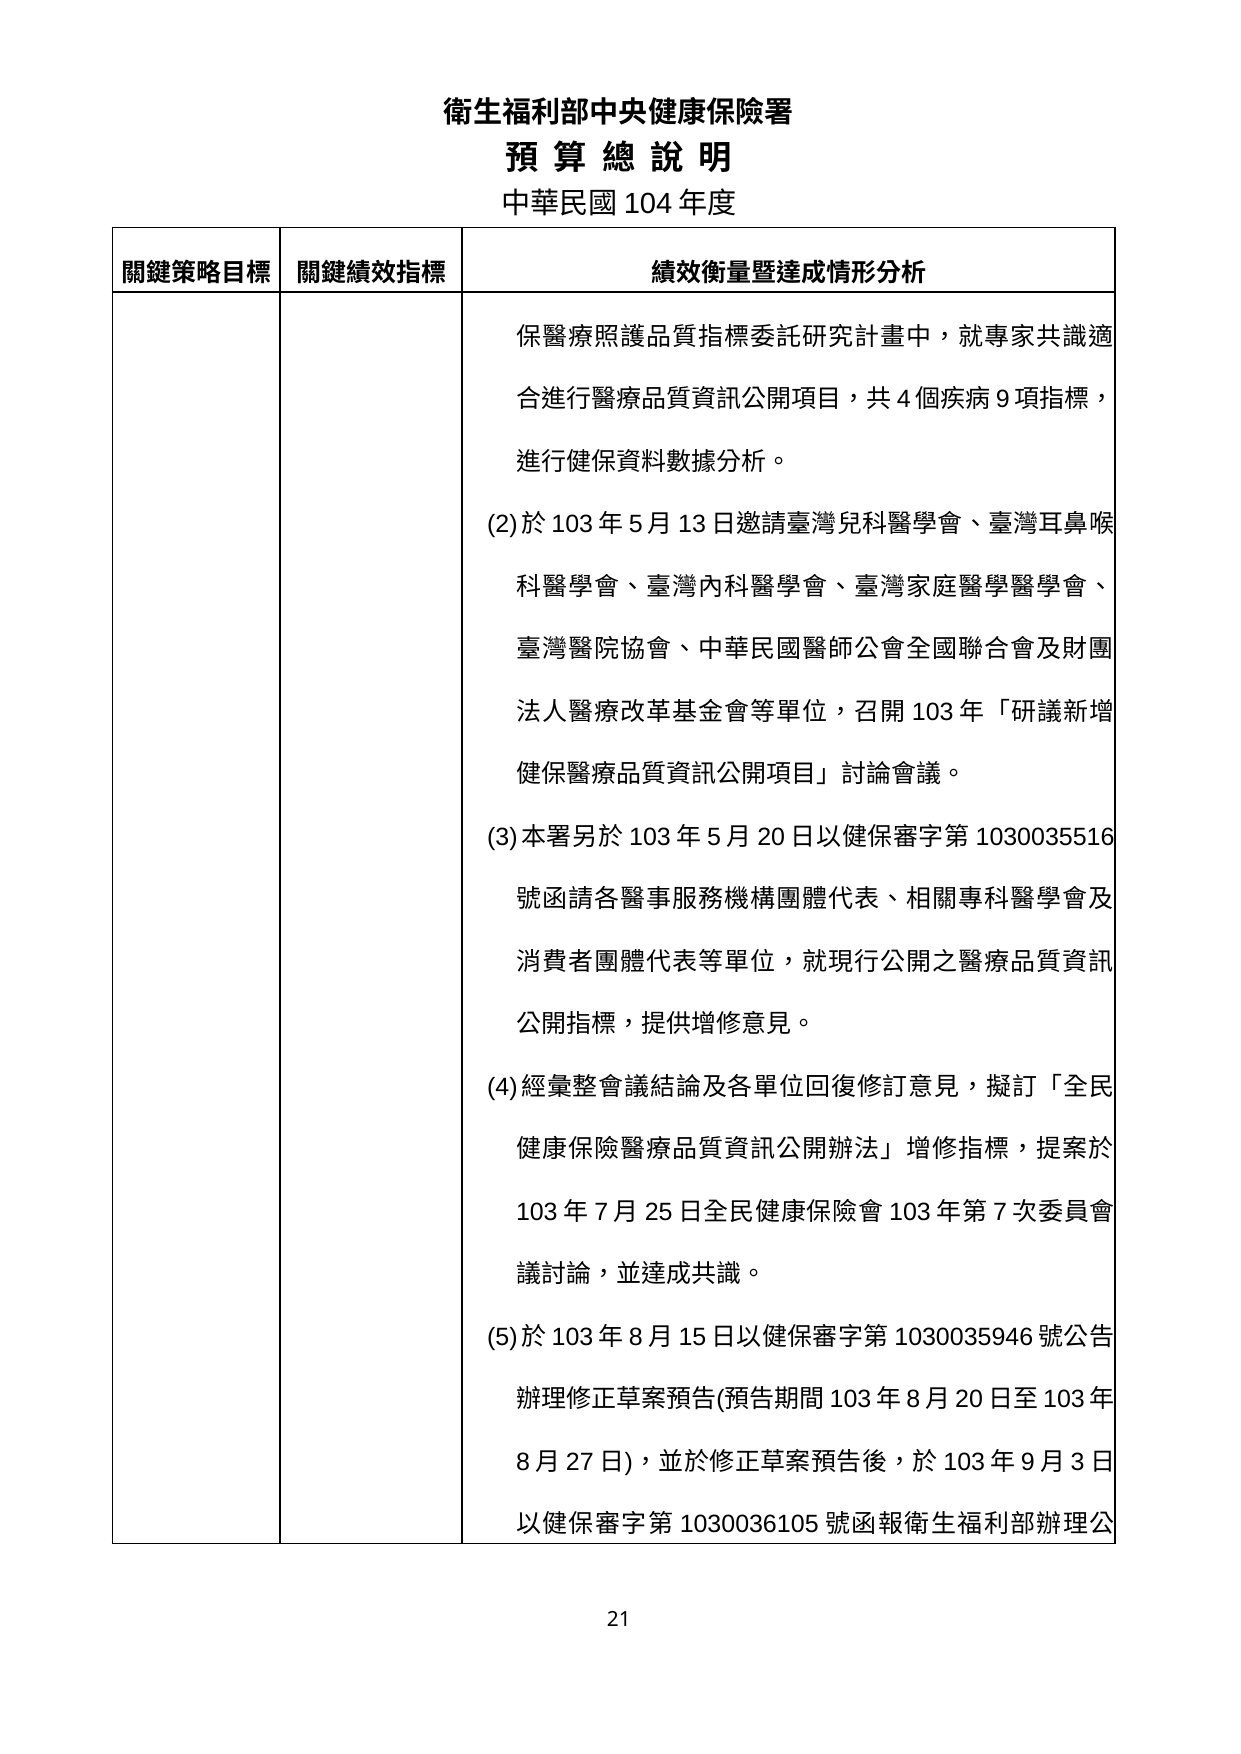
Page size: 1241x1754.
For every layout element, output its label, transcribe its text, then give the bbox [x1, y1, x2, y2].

table_cell [113, 293, 279, 1543]
table_cell 保醫療照護品質指標委託研究計畫中，就專家共識適合進行醫療品質資訊公開項目，共4個疾病9項指標，進行健保資料數據分析。 (2) 於103年5月13日邀請臺灣兒科醫學會、臺灣耳鼻喉科醫學會、臺灣內科醫學會、臺灣家庭醫學醫學會、臺灣醫院協會、中華民國醫師公會全國聯合會及財團法人醫療改革基金會等單位，召開103年「研議新增健保醫療品質資訊公開項目」討論會議。 (3) 本署另於103年5月20日以健保審字第1030035516號函請各醫事服務機構團體代表、相關專科醫學會及消費者團體代表等單位，就現行公開之醫療品質資訊公開指標，提供增修意見。 (4) 經彙整會議結論及各單位回復修訂意見，擬訂「全民健康保險醫療品質資訊公開辦法」增修指標，提案於103年7月25日全民健康保險會103年第7次委員會議討論，並達成共識。 (5) 於103年8月15日以健保審字第1030035946號公告辦理修正草案預告(預告期間103年8月20日至103年8月27日)，並於修正草案預告後，於103年9月3日以健保審字第1030036105號函報衛生福利部辦理公 [463, 293, 1114, 1543]
table_header 績效衡量暨達成情形分析 [463, 228, 1114, 291]
table_header 關鍵策略目標 [113, 228, 279, 291]
table_header 關鍵績效指標 [281, 228, 461, 291]
table_cell [281, 293, 461, 1543]
